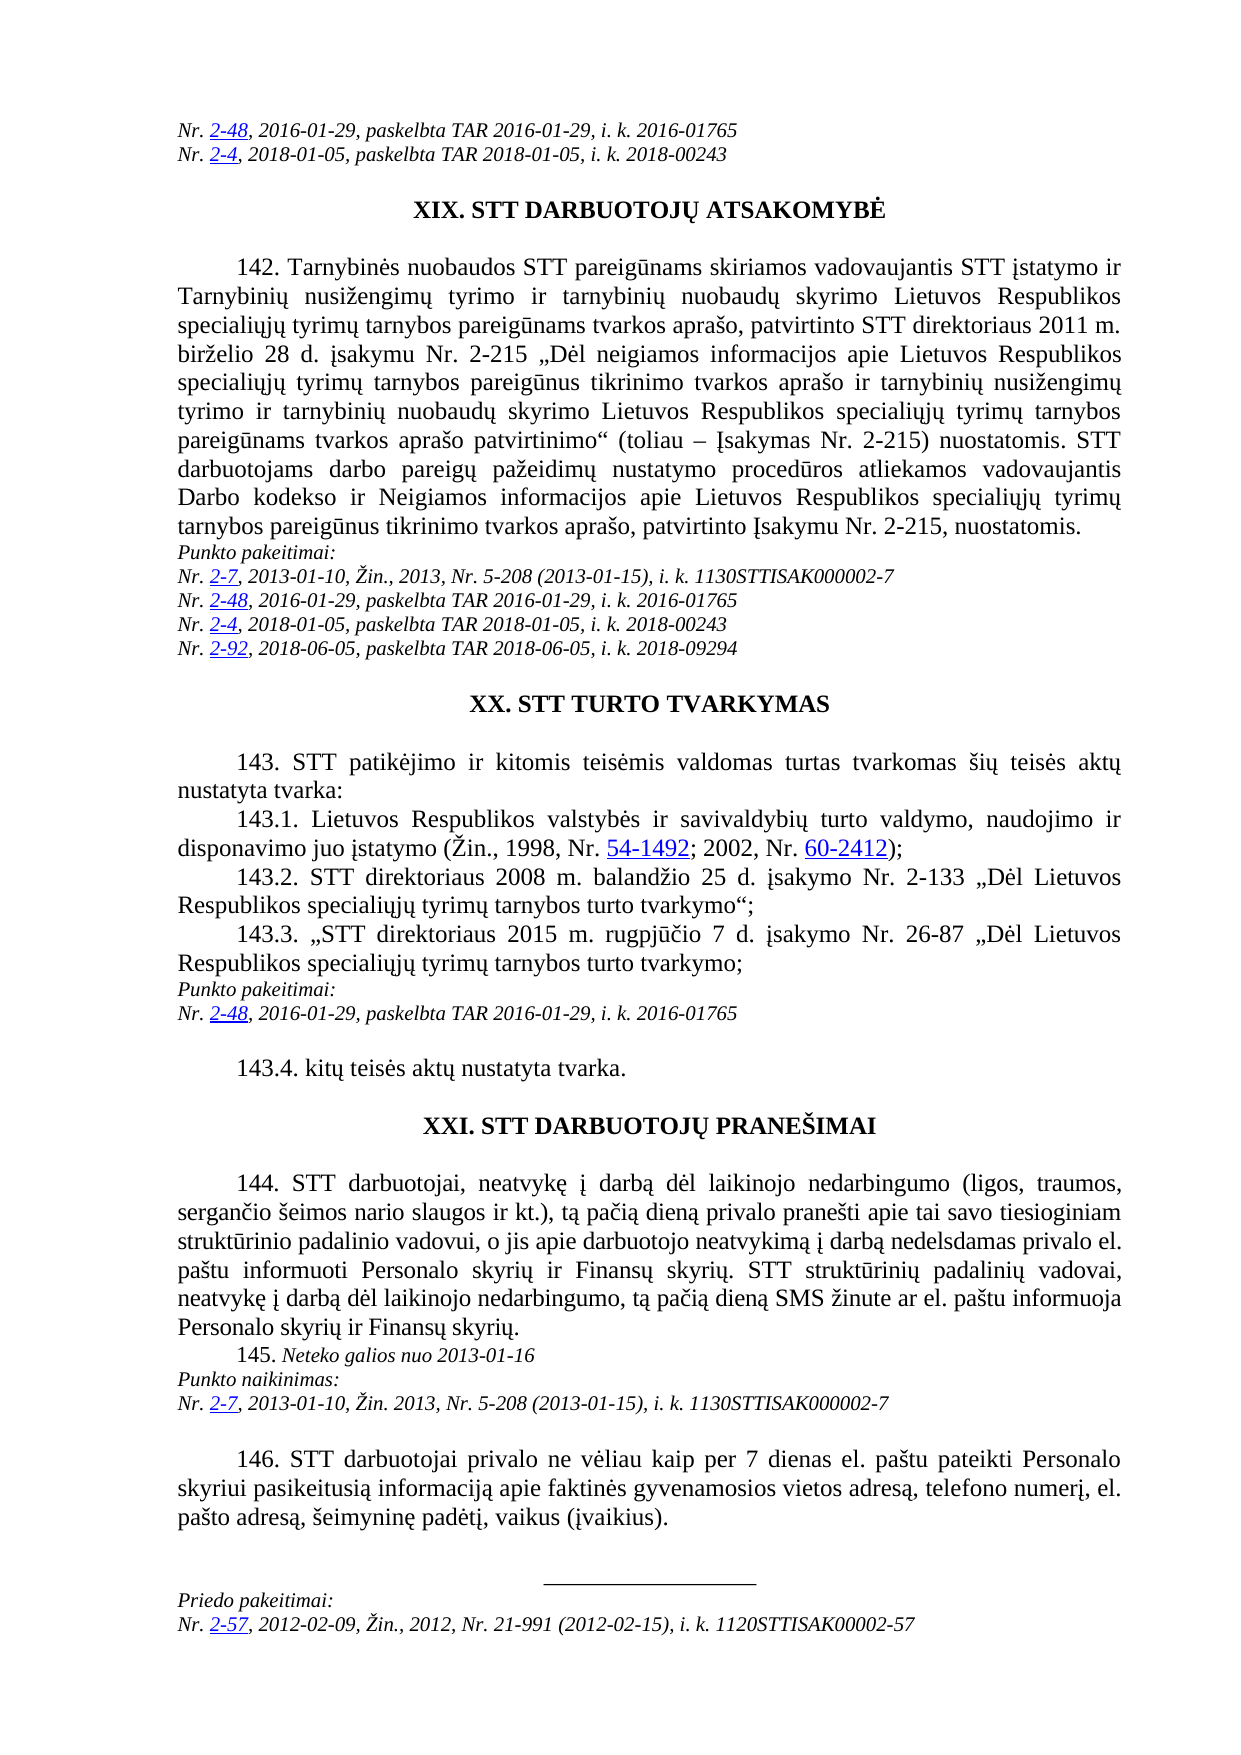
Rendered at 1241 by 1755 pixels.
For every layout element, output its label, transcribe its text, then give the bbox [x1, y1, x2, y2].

text 144. STT darbuotojai, neatvykę į darbą dėl laikinojo nedarbingumo (ligos, traumos, sergančio šeimos nario slaugos ir kt.), tą pačią dieną privalo pranešti apie tai savo tiesioginiam struktūrinio padalinio vadovui, o jis apie darbuotojo neatvykimą į darbą nedelsdamas privalo el. paštu informuoti Personalo skyrių ir Finansų skyrių. STT struktūrinių padalinių vadovai, neatvykę į darbą dėl laikinojo nedarbingumo, tą pačią dieną SMS žinute ar el. paštu informuoja Personalo skyrių ir Finansų skyrių. [177, 1168, 1122, 1341]
text 143.1. Lietuvos Respublikos valstybės ir savivaldybių turto valdymo, naudojimo ir disponavimo juo įstatymo (Žin., 1998, Nr. 54-1492; 2002, Nr. 60-2412); [177, 804, 1122, 862]
text Nr. 2-4, 2018-01-05, paskelbta TAR 2018-01-05, i. k. 2018-00243 [177, 612, 1122, 636]
text 146. STT darbuotojai privalo ne vėliau kaip per 7 dienas el. paštu pateikti Personalo skyriui pasikeitusią informaciją apie faktinės gyvenamosios vietos adresą, telefono numerį, el. pašto adresą, šeimyninę padėtį, vaikus (įvaikius). [177, 1444, 1122, 1530]
text XXI. STT DARBUOTOJŲ PRANEŠIMAI [177, 1111, 1122, 1140]
text Priedo pakeitimai: [177, 1588, 1122, 1612]
text 143.4. kitų teisės aktų nustatyta tvarka. [177, 1053, 1122, 1082]
text 143.2. STT direktoriaus 2008 m. balandžio 25 d. įsakymo Nr. 2-133 „Dėl Lietuvos Respublikos specialiųjų tyrimų tarnybos turto tvarkymo“; [177, 862, 1122, 919]
text Nr. 2-48, 2016-01-29, paskelbta TAR 2016-01-29, i. k. 2016-01765 [177, 118, 1122, 142]
text Punkto pakeitimai: [177, 540, 1122, 564]
text 143. STT patikėjimo ir kitomis teisėmis valdomas turtas tvarkomas šių teisės aktų nustatyta tvarka: [177, 747, 1122, 804]
text XIX. STT DARBUOTOJŲ ATSAKOMYBĖ [177, 195, 1122, 224]
text Nr. 2-57, 2012-02-09, Žin., 2012, Nr. 21-991 (2012-02-15), i. k. 1120STTISAK00002-57 [177, 1612, 1122, 1636]
text Nr. 2-7, 2013-01-10, Žin. 2013, Nr. 5-208 (2013-01-15), i. k. 1130STTISAK000002-7 [177, 1391, 1122, 1415]
text Nr. 2-7, 2013-01-10, Žin., 2013, Nr. 5-208 (2013-01-15), i. k. 1130STTISAK000002-7 [177, 564, 1122, 588]
text Nr. 2-48, 2016-01-29, paskelbta TAR 2016-01-29, i. k. 2016-01765 [177, 1001, 1122, 1025]
text Nr. 2-48, 2016-01-29, paskelbta TAR 2016-01-29, i. k. 2016-01765 [177, 588, 1122, 612]
text 142. Tarnybinės nuobaudos STT pareigūnams skiriamos vadovaujantis STT įstatymo ir Tarnybinių nusižengimų tyrimo ir tarnybinių nuobaudų skyrimo Lietuvos Respublikos specialiųjų tyrimų tarnybos pareigūnams tvarkos aprašo, patvirtinto STT direktoriaus 2011 m. birželio 28 d. įsakymu Nr. 2-215 „Dėl neigiamos informacijos apie Lietuvos Respublikos specialiųjų tyrimų tarnybos pareigūnus tikrinimo tvarkos aprašo ir tarnybinių nusižengimų tyrimo ir tarnybinių nuobaudų skyrimo Lietuvos Respublikos specialiųjų tyrimų tarnybos pareigūnams tvarkos aprašo patvirtinimo“ (toliau – Įsakymas Nr. 2-215) nuostatomis. STT darbuotojams darbo pareigų pažeidimų nustatymo procedūros atliekamos vadovaujantis Darbo kodekso ir Neigiamos informacijos apie Lietuvos Respublikos specialiųjų tyrimų tarnybos pareigūnus tikrinimo tvarkos aprašo, patvirtinto Įsakymu Nr. 2-215, nuostatomis. [177, 252, 1122, 540]
text Punkto naikinimas: [177, 1367, 1122, 1391]
text Punkto pakeitimai: [177, 977, 1122, 1001]
text Nr. 2-4, 2018-01-05, paskelbta TAR 2018-01-05, i. k. 2018-00243 [177, 142, 1122, 166]
text 143.3. „STT direktoriaus 2015 m. rugpjūčio 7 d. įsakymo Nr. 26-87 „Dėl Lietuvos Respublikos specialiųjų tyrimų tarnybos turto tvarkymo; [177, 919, 1122, 977]
text _________________ [177, 1559, 1122, 1588]
text Nr. 2-92, 2018-06-05, paskelbta TAR 2018-06-05, i. k. 2018-09294 [177, 636, 1122, 660]
text 145. Neteko galios nuo 2013-01-16 [177, 1341, 1122, 1367]
text XX. STT TURTO TVARKYMAS [177, 689, 1122, 718]
